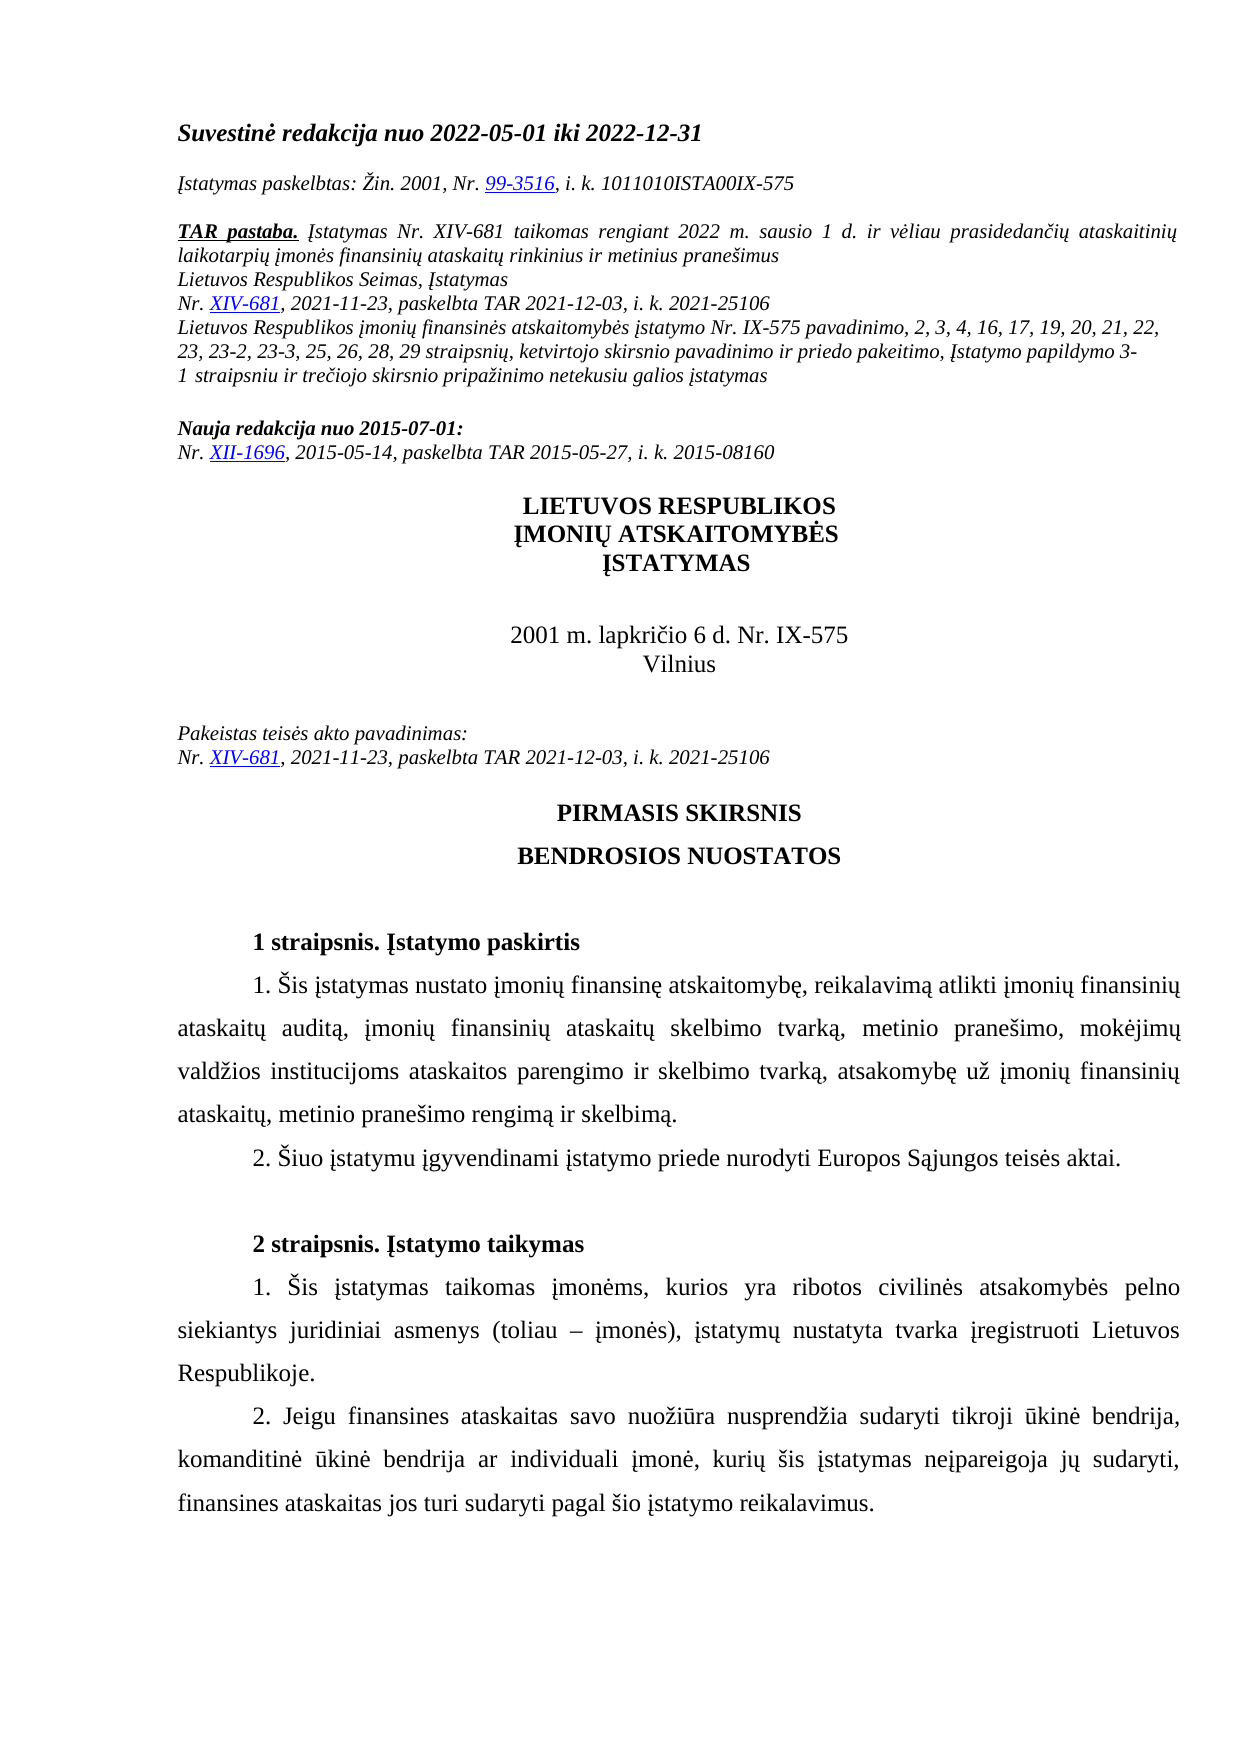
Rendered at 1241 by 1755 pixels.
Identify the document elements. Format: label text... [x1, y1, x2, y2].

text 1 straipsnis. Įstatymo paskirtis [177, 927, 1181, 956]
text Įstatymas paskelbtas: Žin. 2001, Nr. 99-3516, i. k. 1011010ISTA00IX-575 [177, 171, 1181, 195]
text Pakeistas teisės akto pavadinimas: [177, 721, 1181, 745]
text 2. Jeigu finansines ataskaitas savo nuožiūra nusprendžia sudaryti tikroji ūkinė bendrija, komanditinė ūkinė bendrija ar individuali įmonė, kurių šis įstatymas neįpareigoja jų sudaryti, finansines ataskaitas jos turi sudaryti pagal šio įstatymo reikalavimus. [177, 1401, 1181, 1516]
text Nr. XIV-681, 2021-11-23, paskelbta TAR 2021-12-03, i. k. 2021-25106 [177, 745, 1181, 769]
text PIRMASIS SKIRSNIS [177, 798, 1181, 826]
text BENDROSIOS NUOSTATOS [177, 841, 1181, 869]
text 2 straipsnis. Įstatymo taikymas [177, 1229, 1181, 1258]
text TAR pastaba. Įstatymas Nr. XIV-681 taikomas rengiant 2022 m. sausio 1 d. ir vėliau prasidedančių ataskaitinių laikotarpių įmonės finansinių ataskaitų rinkinius ir metinius pranešimus [177, 219, 1181, 267]
text Lietuvos Respublikos įmonių finansinės atskaitomybės įstatymo Nr. IX-575 pavadinimo, 2, 3, 4, 16, 17, 19, 20, 21, 22, 23, 23-2, 23-3, 25, 26, 28, 29 straipsnių, ketvirtojo skirsnio pavadinimo ir priedo pakeitimo, Įstatymo papildymo 3-1 straipsniu ir trečiojo skirsnio pripažinimo netekusiu galios įstatymas [177, 315, 1181, 387]
text Lietuvos Respublikos Seimas, Įstatymas [177, 267, 1181, 291]
text 2001 m. lapkričio 6 d. Nr. IX-575 [177, 620, 1181, 649]
text LIETUVOS RESPUBLIKOS ĮMONIŲ ATSKAITOMYBĖS ĮSTATYMAS [177, 491, 1181, 577]
text 1. Šis įstatymas nustato įmonių finansinę atskaitomybę, reikalavimą atlikti įmonių finansinių ataskaitų auditą, įmonių finansinių ataskaitų skelbimo tvarką, metinio pranešimo, mokėjimų valdžios institucijoms ataskaitos parengimo ir skelbimo tvarką, atsakomybę už įmonių finansinių ataskaitų, metinio pranešimo rengimą ir skelbimą. [177, 970, 1181, 1128]
text Nauja redakcija nuo 2015-07-01: [177, 416, 1181, 440]
text Vilnius [177, 649, 1181, 678]
text 1. Šis įstatymas taikomas įmonėms, kurios yra ribotos civilinės atsakomybės pelno siekiantys juridiniai asmenys (toliau – įmonės), įstatymų nustatyta tvarka įregistruoti Lietuvos Respublikoje. [177, 1272, 1181, 1387]
text 2. Šiuo įstatymu įgyvendinami įstatymo priede nurodyti Europos Sąjungos teisės aktai. [177, 1143, 1181, 1171]
text Suvestinė redakcija nuo 2022-05-01 iki 2022-12-31 [177, 118, 1181, 147]
text Nr. XIV-681, 2021-11-23, paskelbta TAR 2021-12-03, i. k. 2021-25106 [177, 291, 1181, 315]
text Nr. XII-1696, 2015-05-14, paskelbta TAR 2015-05-27, i. k. 2015-08160 [177, 440, 1181, 464]
